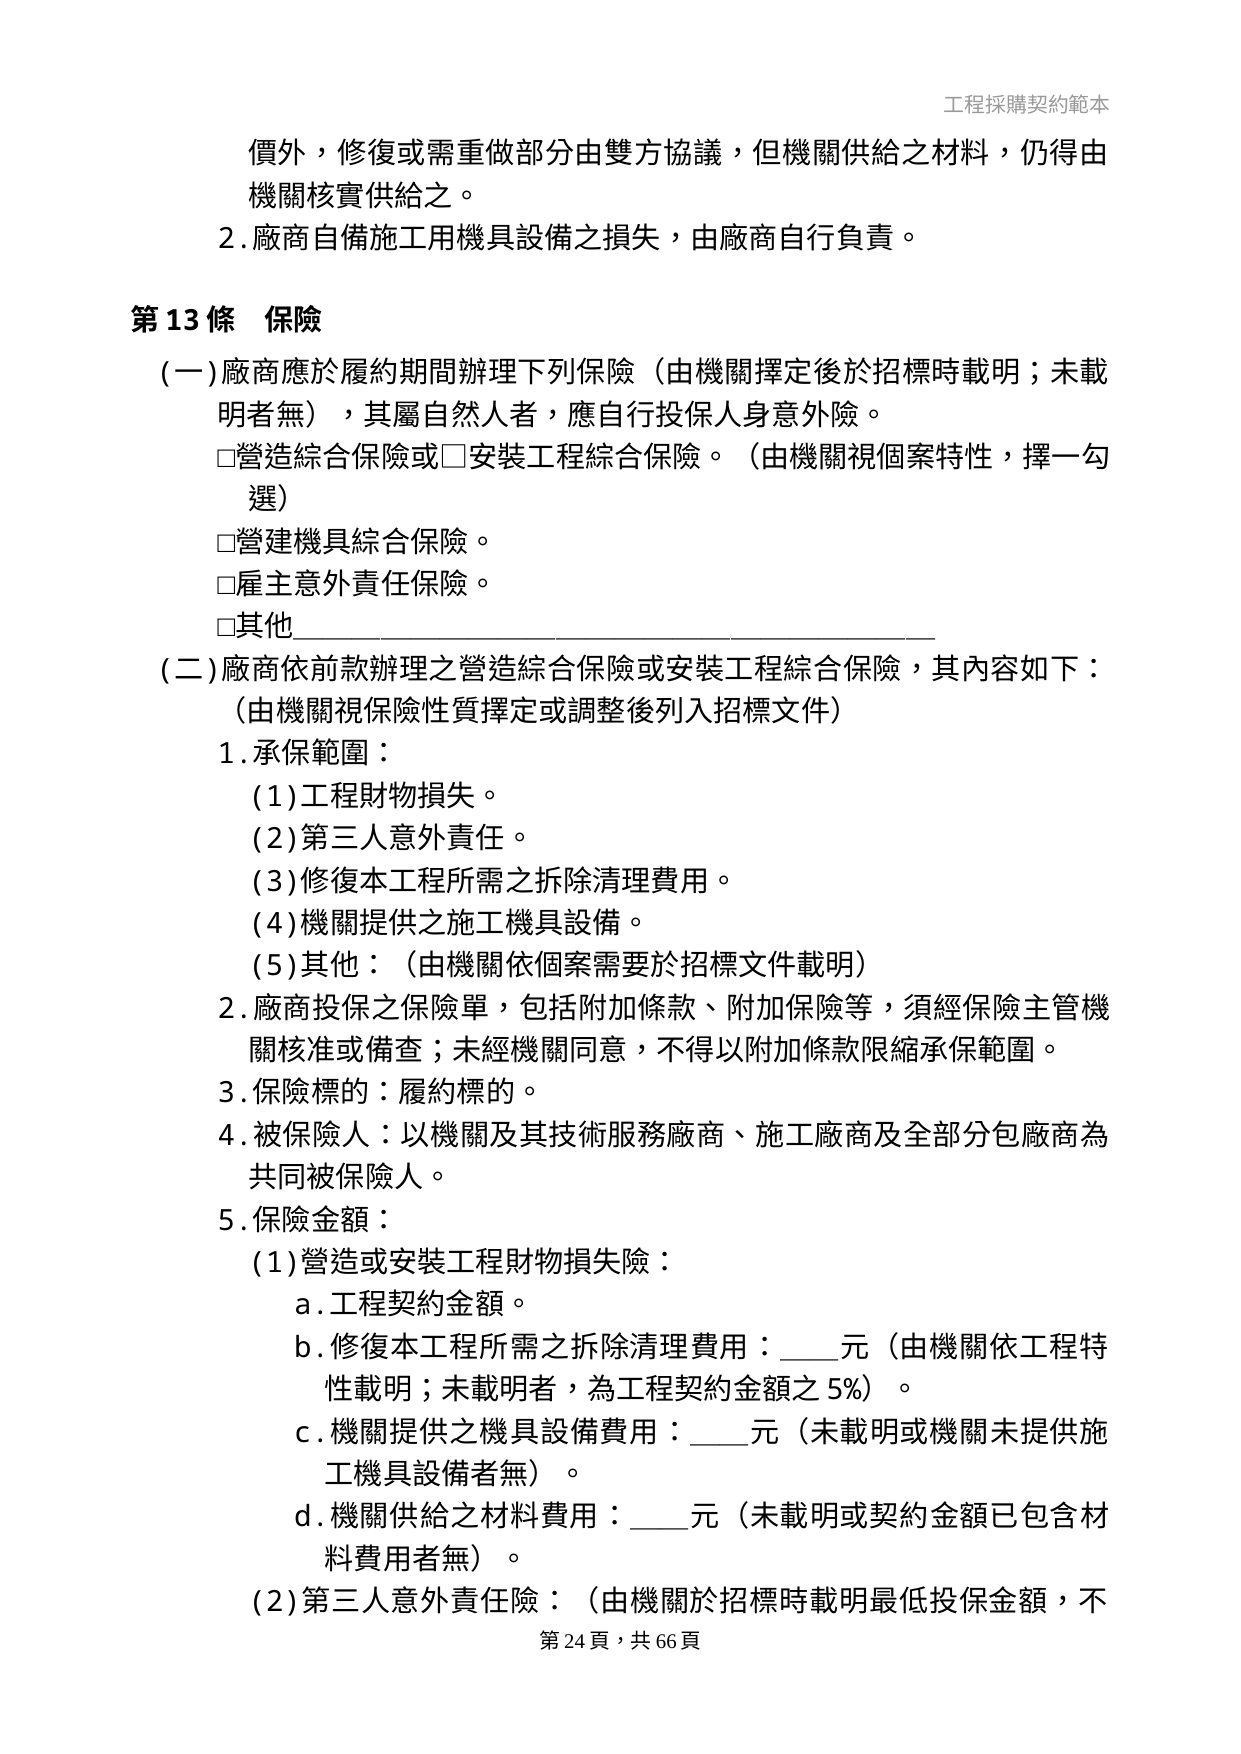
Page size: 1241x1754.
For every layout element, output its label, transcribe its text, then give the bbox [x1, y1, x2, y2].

text a.工程契約金額。 [294, 1281, 1110, 1323]
text d.機關供給之材料費用：＿＿元（未載明或契約金額已包含材料費用者無）。 [294, 1493, 1110, 1577]
text 3.保險標的：履約標的。 [217, 1069, 1110, 1111]
text (2)第三人意外責任險：（由機關於招標時載明最低投保金額，不 [248, 1577, 1110, 1620]
text 1.承保範圍： [217, 730, 1110, 772]
text (1)營造或安裝工程財物損失險： [248, 1238, 1110, 1281]
text (2)第三人意外責任。 [248, 815, 1110, 857]
text (一)廠商應於履約期間辦理下列保險（由機關擇定後於招標時載明；未載明者無），其屬自然人者，應自行投保人身意外險。 [156, 349, 1110, 433]
text 2.廠商自備施工用機具設備之損失，由廠商自行負責。 [217, 214, 1110, 257]
text 第13條 保險 [130, 297, 1110, 339]
text c.機關提供之機具設備費用：＿＿元（未載明或機關未提供施工機具設備者無）。 [294, 1408, 1110, 1493]
text (5)其他：（由機關依個案需要於招標文件載明） [248, 942, 1110, 984]
text □雇主意外責任保險。 [217, 561, 1110, 603]
text 5.保險金額： [217, 1196, 1110, 1238]
text 價外，修復或需重做部分由雙方協議，但機關供給之材料，仍得由機關核實供給之。 [217, 130, 1110, 214]
text b.修復本工程所需之拆除清理費用：＿＿元（由機關依工程特性載明；未載明者，為工程契約金額之5%）。 [294, 1323, 1110, 1408]
text 2.廠商投保之保險單，包括附加條款、附加保險等，須經保險主管機關核准或備查；未經機關同意，不得以附加條款限縮承保範圍。 [217, 984, 1110, 1069]
text (二)廠商依前款辦理之營造綜合保險或安裝工程綜合保險，其內容如下：（由機關視保險性質擇定或調整後列入招標文件） [156, 645, 1110, 730]
text □營建機具綜合保險。 [217, 518, 1110, 561]
text (3)修復本工程所需之拆除清理費用。 [248, 857, 1110, 899]
text (1)工程財物損失。 [248, 772, 1110, 815]
text (4)機關提供之施工機具設備。 [248, 899, 1110, 942]
text 4.被保險人：以機關及其技術服務廠商、施工廠商及全部分包廠商為共同被保險人。 [217, 1111, 1110, 1196]
text □其他＿＿＿＿＿＿＿＿＿＿＿＿＿＿＿＿＿＿＿＿＿＿ [217, 603, 1110, 645]
text □營造綜合保險或□安裝工程綜合保險。（由機關視個案特性，擇一勾選） [217, 433, 1110, 518]
